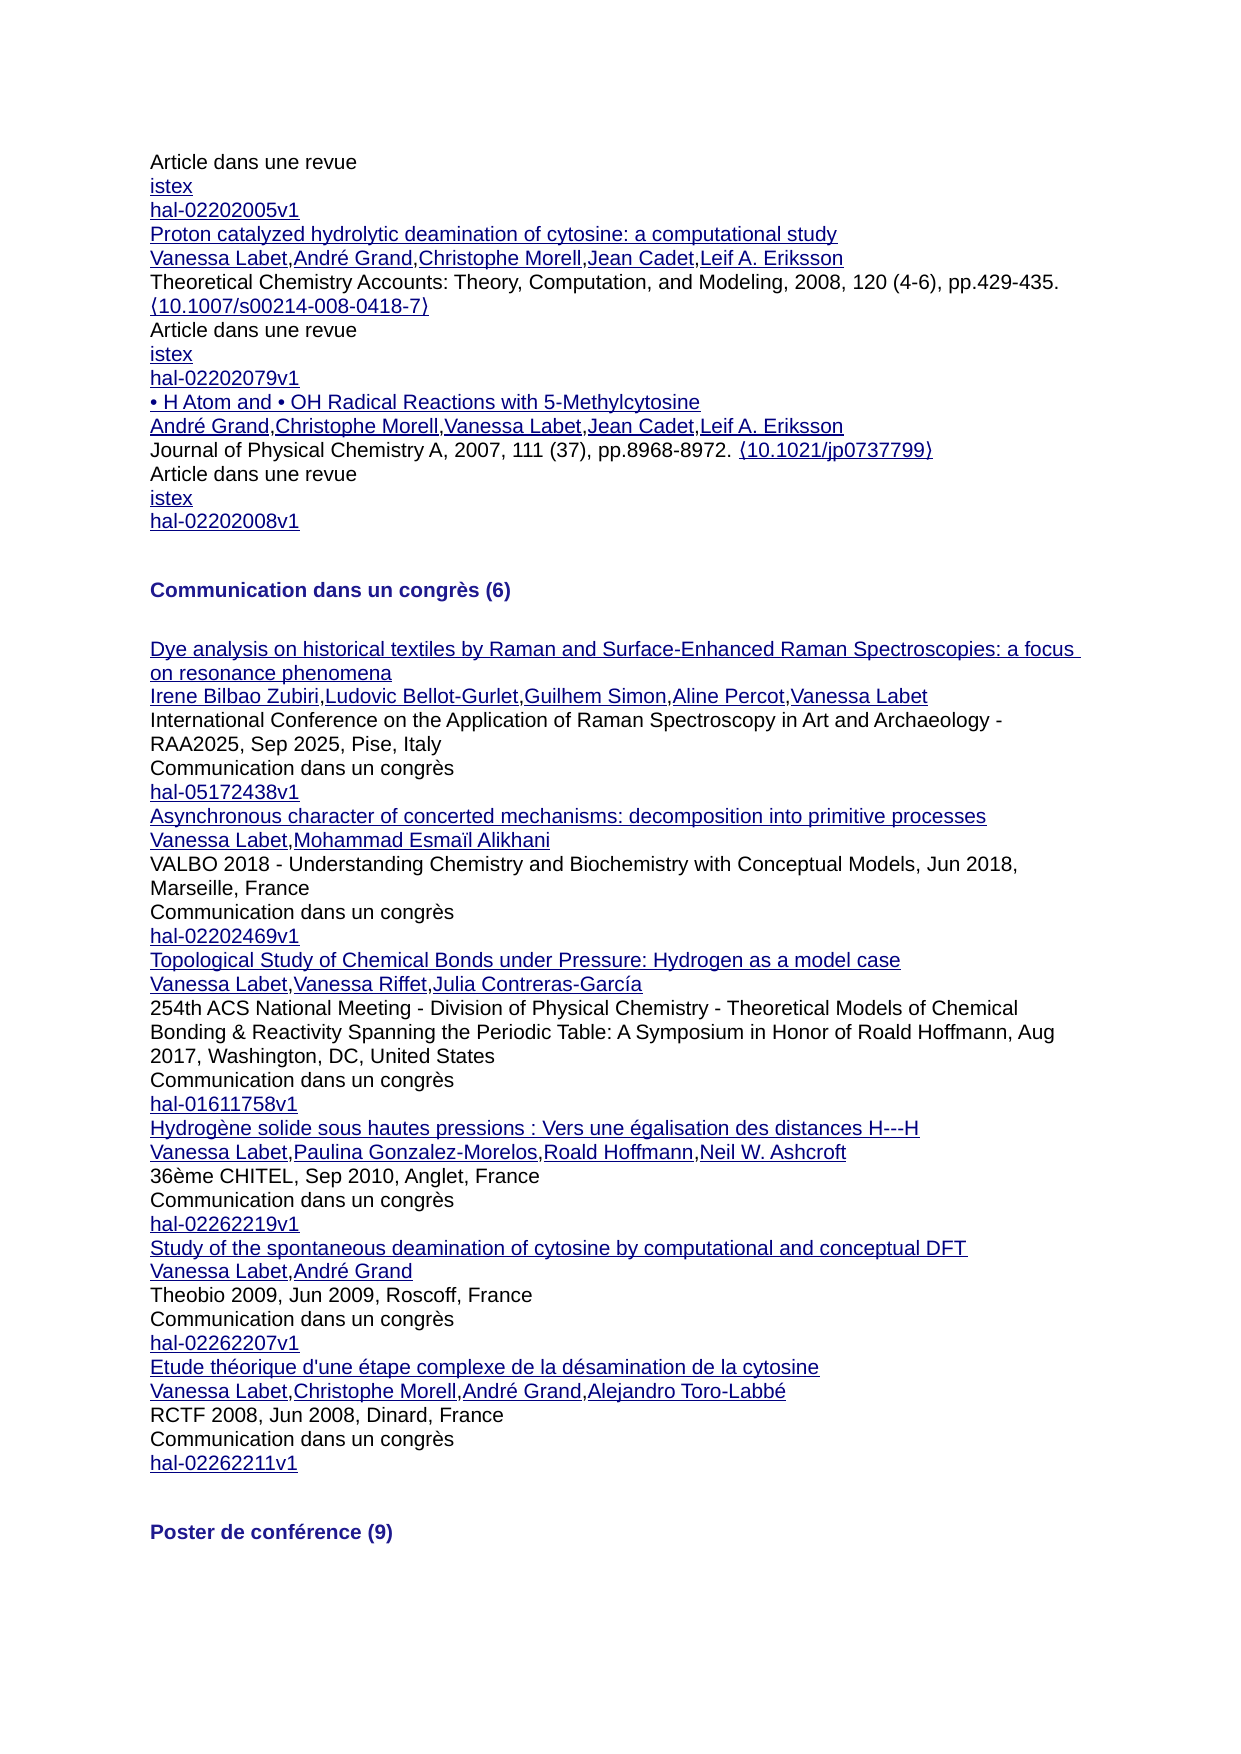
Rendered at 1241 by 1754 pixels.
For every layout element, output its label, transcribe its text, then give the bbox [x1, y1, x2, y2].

table_cell Topological Study of Chemical Bonds under Pressure: Hydrogen as a model case Vanessa Labet,Vanessa Riffet,Julia Contreras-García 254th ACS National Meeting - Division of Physical Chemistry - Theoretical Models of Chemical Bonding & Reactivity Spanning the Periodic Table: A Symposium in Honor of Roald Hoffmann, Aug 2017, Washington, DC, United States Communication dans un congrès hal-01611758v1 [150, 948, 1090, 1116]
table_header Dye analysis on historical textiles by Raman and Surface-Enhanced Raman Spectroscopies: a focus on resonance phenomena Irene Bilbao Zubiri,Ludovic Bellot-Gurlet,Guilhem Simon,Aline Percot,Vanessa Labet International Conference on the Application of Raman Spectroscopy in Art and Archaeology - RAA2025, Sep 2025, Pise, Italy Communication dans un congrès hal-05172438v1 [150, 636, 1090, 804]
table_cell Proton catalyzed hydrolytic deamination of cytosine: a computational study Vanessa Labet,André Grand,Christophe Morell,Jean Cadet,Leif A. Eriksson Theoretical Chemistry Accounts: Theory, Computation, and Modeling, 2008, 120 (4-6), pp.429-435. ⟨10.1007/s00214-008-0418-7⟩ Article dans une revue istex hal-02202079v1 [150, 222, 1090, 389]
subtitle Communication dans un congrès (6) [150, 578, 1090, 602]
subtitle Poster de conférence (9) [150, 1520, 1090, 1544]
table_cell • H Atom and • OH Radical Reactions with 5-Methylcytosine André Grand,Christophe Morell,Vanessa Labet,Jean Cadet,Leif A. Eriksson Journal of Physical Chemistry A, 2007, 111 (37), pp.8968-8972. ⟨10.1021/jp0737799⟩ Article dans une revue istex hal-02202008v1 [150, 390, 1090, 533]
table_cell Asynchronous character of concerted mechanisms: decomposition into primitive processes Vanessa Labet,Mohammad Esmaïl Alikhani VALBO 2018 - Understanding Chemistry and Biochemistry with Conceptual Models, Jun 2018, Marseille, France Communication dans un congrès hal-02202469v1 [150, 804, 1090, 948]
table_cell Article dans une revue istex hal-02202005v1 [150, 150, 1090, 222]
table_cell Study of the spontaneous deamination of cytosine by computational and conceptual DFT Vanessa Labet,André Grand Theobio 2009, Jun 2009, Roscoff, France Communication dans un congrès hal-02262207v1 [150, 1235, 1090, 1355]
table_cell Etude théorique d'une étape complexe de la désamination de la cytosine Vanessa Labet,Christophe Morell,André Grand,Alejandro Toro-Labbé RCTF 2008, Jun 2008, Dinard, France Communication dans un congrès hal-02262211v1 [150, 1355, 1090, 1475]
table_cell Hydrogène solide sous hautes pressions : Vers une égalisation des distances H---H Vanessa Labet,Paulina Gonzalez-Morelos,Roald Hoffmann,Neil W. Ashcroft 36ème CHITEL, Sep 2010, Anglet, France Communication dans un congrès hal-02262219v1 [150, 1116, 1090, 1235]
